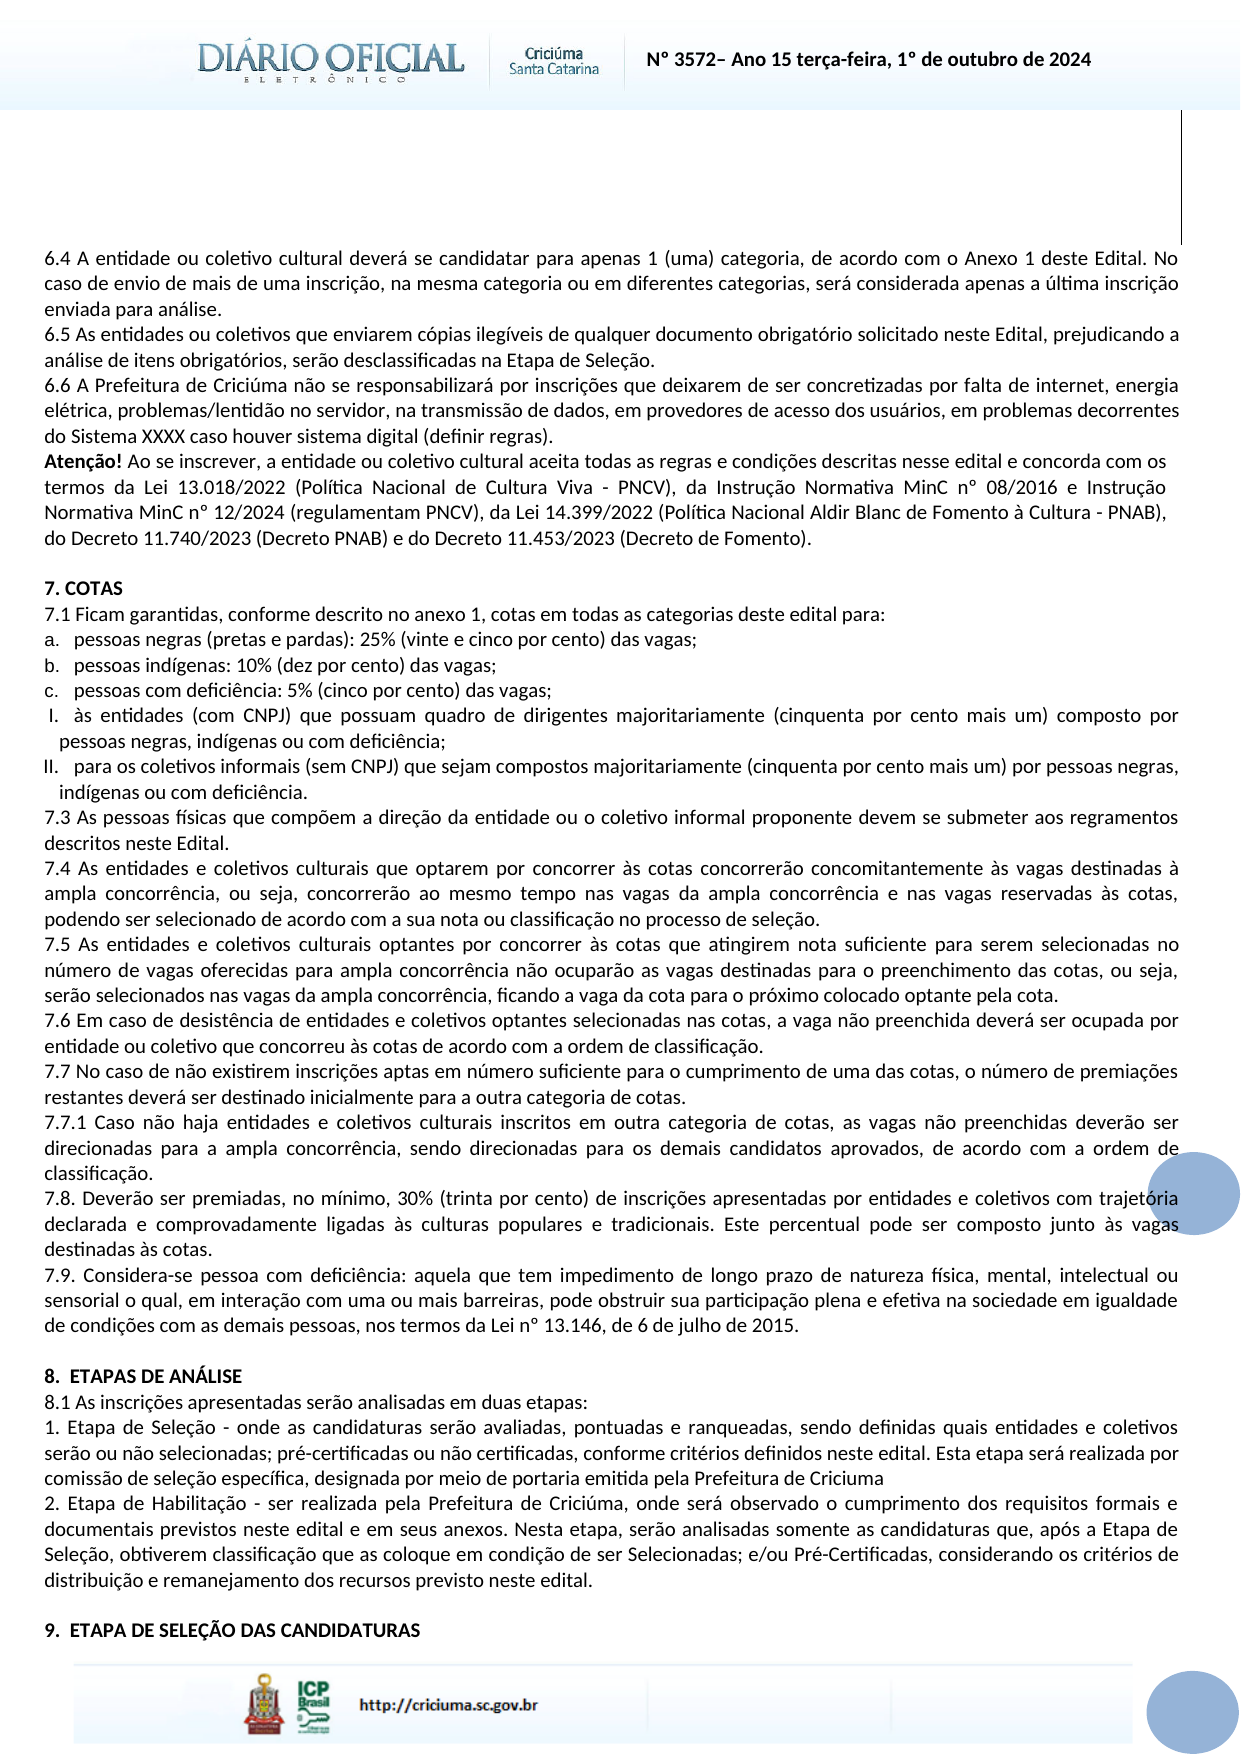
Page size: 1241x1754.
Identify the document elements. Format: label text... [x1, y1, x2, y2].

text 7.3 As pessoas físicas que compõem a direção da entidade ou o coletivo informal proponente devem se submeter aos regramentos descritos neste Edital. [44, 804, 1181, 855]
text 1. Etapa de Seleção - onde as candidaturas serão avaliadas, pontuadas e ranqueadas, sendo definidas quais entidades e coletivos serão ou não selecionadas; pré-certificadas ou não certificadas, conforme critérios definidos neste edital. Esta etapa será realizada por comissão de seleção específica, designada por meio de portaria emitida pela Prefeitura de Criciuma [44, 1414, 1181, 1491]
text 8.1 As inscrições apresentadas serão analisadas em duas etapas: [44, 1389, 1181, 1414]
text 7.5 As entidades e coletivos culturais optantes por concorrer às cotas que atingirem nota suficiente para serem selecionadas no número de vagas oferecidas para ampla concorrência não ocuparão as vagas destinadas para o preenchimento das cotas, ou seja, serão selecionados nas vagas da ampla concorrência, ficando a vaga da cota para o próximo colocado optante pela cota. [44, 931, 1181, 1008]
text 7.8. Deverão ser premiadas, no mínimo, 30% (trinta por cento) de inscrições apresentadas por entidades e coletivos com trajetória declarada e comprovadamente ligadas às culturas populares e tradicionais. Este percentual pode ser composto junto às vagas destinadas às cotas. [44, 1186, 1181, 1262]
text 7.1 Ficam garantidas, conforme descrito no anexo 1, cotas em todas as categorias deste edital para: [44, 601, 1169, 626]
list pessoas indígenas: 10% (dez por cento) das vagas; [44, 652, 1181, 677]
text 7.6 Em caso de desistência de entidades e coletivos optantes selecionadas nas cotas, a vaga não preenchida deverá ser ocupada por entidade ou coletivo que concorreu às cotas de acordo com a ordem de classificação. [44, 1008, 1181, 1058]
text 8. ETAPAS DE ANÁLISE [44, 1363, 1181, 1389]
text 6.4 A entidade ou coletivo cultural deverá se candidatar para apenas 1 (uma) categoria, de acordo com o Anexo 1 deste Edital. No caso de envio de mais de uma inscrição, na mesma categoria ou em diferentes categorias, será considerada apenas a última inscrição enviada para análise. [44, 245, 1181, 321]
text 2. Etapa de Habilitação - ser realizada pela Prefeitura de Criciúma, onde será observado o cumprimento dos requisitos formais e documentais previstos neste edital e em seus anexos. Nesta etapa, serão analisadas somente as candidaturas que, após a Etapa de Seleção, obtiverem classificação que as coloque em condição de ser Selecionadas; e/ou Pré-Certificadas, considerando os critérios de distribuição e remanejamento dos recursos previsto neste edital. [44, 1491, 1181, 1592]
text 7. COTAS [44, 576, 1181, 601]
list para os coletivos informais (sem CNPJ) que sejam compostos majoritariamente (cinquenta por cento mais um) por pessoas negras, indígenas ou com deficiência. [59, 753, 1181, 804]
text 6.6 A Prefeitura de Criciúma não se responsabilizará por inscrições que deixarem de ser concretizadas por falta de internet, energia elétrica, problemas/lentidão no servidor, na transmissão de dados, em provedores de acesso dos usuários, em problemas decorrentes do Sistema XXXX caso houver sistema digital (definir regras). [44, 372, 1181, 448]
text 7.7.1 Caso não haja entidades e coletivos culturais inscritos em outra categoria de cotas, as vagas não preenchidas deverão ser direcionadas para a ampla concorrência, sendo direcionadas para os demais candidatos aprovados, de acordo com a ordem de classificação. [44, 1109, 1181, 1186]
list às entidades (com CNPJ) que possuam quadro de dirigentes majoritariamente (cinquenta por cento mais um) composto por pessoas negras, indígenas ou com deficiência; [59, 703, 1181, 753]
text 6.5 As entidades ou coletivos que enviarem cópias ilegíveis de qualquer documento obrigatório solicitado neste Edital, prejudicando a análise de itens obrigatórios, serão desclassificadas na Etapa de Seleção. [44, 321, 1181, 372]
text 7.7 No caso de não existirem inscrições aptas em número suficiente para o cumprimento de uma das cotas, o número de premiações restantes deverá ser destinado inicialmente para a outra categoria de cotas. [44, 1058, 1181, 1109]
list pessoas com deficiência: 5% (cinco por cento) das vagas; [44, 677, 1181, 703]
text 7.4 As entidades e coletivos culturais que optarem por concorrer às cotas concorrerão concomitantemente às vagas destinadas à ampla concorrência, ou seja, concorrerão ao mesmo tempo nas vagas da ampla concorrência e nas vagas reservadas às cotas, podendo ser selecionado de acordo com a sua nota ou classificação no processo de seleção. [44, 855, 1181, 931]
text 7.9. Considera-se pessoa com deficiência: aquela que tem impedimento de longo prazo de natureza física, mental, intelectual ou sensorial o qual, em interação com uma ou mais barreiras, pode obstruir sua participação plena e efetiva na sociedade em igualdade de condições com as demais pessoas, nos termos da Lei nº 13.146, de 6 de julho de 2015. [44, 1262, 1181, 1338]
list pessoas negras (pretas e pardas): 25% (vinte e cinco por cento) das vagas; [44, 626, 1181, 652]
text 9. ETAPA DE SELEÇÃO DAS CANDIDATURAS [44, 1618, 1181, 1643]
text Atenção! Ao se inscrever, a entidade ou coletivo cultural aceita todas as regras e condições descritas nesse edital e concorda com os termos da Lei 13.018/2022 (Política Nacional de Cultura Viva - PNCV), da Instrução Normativa MinC nº 08/2016 e Instrução Normativa MinC nº 12/2024 (regulamentam PNCV), da Lei 14.399/2022 (Política Nacional Aldir Blanc de Fomento à Cultura - PNAB), do Decreto 11.740/2023 (Decreto PNAB) e do Decreto 11.453/2023 (Decreto de Fomento). [44, 448, 1169, 550]
